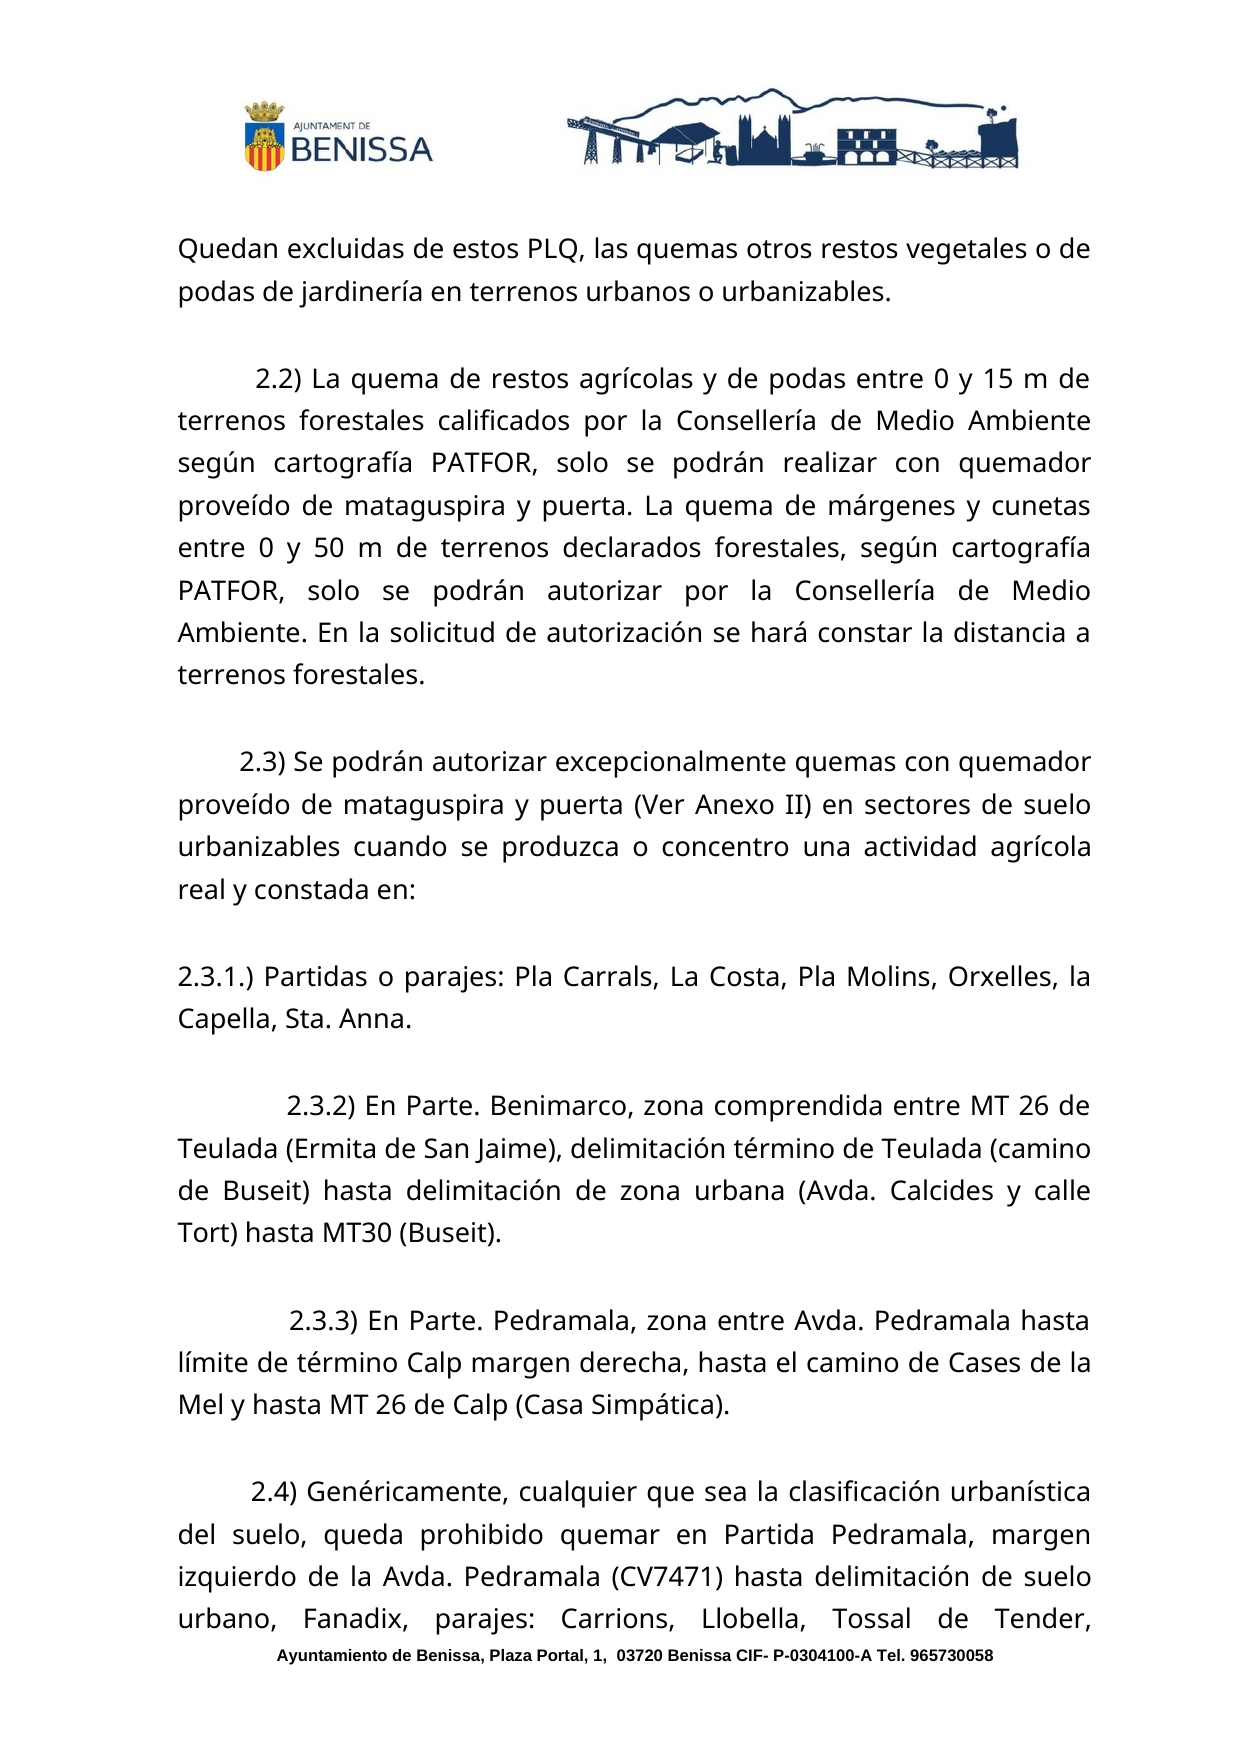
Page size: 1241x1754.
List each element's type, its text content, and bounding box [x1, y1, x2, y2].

text 2.3) Se podrán autorizar excepcionalmente quemas con quemador proveído de mataguspira y puerta (Ver Anexo II) en sectores de suelo urbanizables cuando se produzca o concentro una actividad agrícola real y constada en: [177, 743, 1093, 907]
picture [177, 55, 1112, 192]
text 2.3.1.) Partidas o parajes: Pla Carrals, La Costa, Pla Molins, Orxelles, la Capella, Sta. Anna. [177, 957, 1093, 1036]
text 2.3.3) En Parte. Pedramala, zona entre Avda. Pedramala hasta límite de término Calp margen derecha, hasta el camino de Cases de la Mel y hasta MT 26 de Calp (Casa Simpática). [177, 1301, 1093, 1423]
text 2.4) Genéricamente, cualquier que sea la clasificación urbanística del suelo, queda prohibido quemar en Partida Pedramala, margen izquierdo de la Avda. Pedramala (CV7471) hasta delimitación de suelo urbano, Fanadix, parajes: Carrions, Llobella, Tossal de Tender, [177, 1473, 1093, 1637]
text Quedan excluidas de estos PLQ, las quemas otros restos vegetales o de podas de jardinería en terrenos urbanos o urbanizables. [177, 229, 1093, 309]
text 2.3.2) En Parte. Benimarco, zona comprendida entre MT 26 de Teulada (Ermita de San Jaime), delimitación término de Teulada (camino de Buseit) hasta delimitación de zona urbana (Avda. Calcides y calle Tort) hasta MT30 (Buseit). [177, 1087, 1093, 1251]
text 2.2) La quema de restos agrícolas y de podas entre 0 y 15 m de terrenos forestales calificados por la Consellería de Medio Ambiente según cartografía PATFOR, solo se podrán realizar con quemador proveído de mataguspira y puerta. La quema de márgenes y cunetas entre 0 y 50 m de terrenos declarados forestales, según cartografía PATFOR, solo se podrán autorizar por la Consellería de Medio Ambiente. En la solicitud de autorización se hará constar la distancia a terrenos forestales. [177, 359, 1093, 693]
